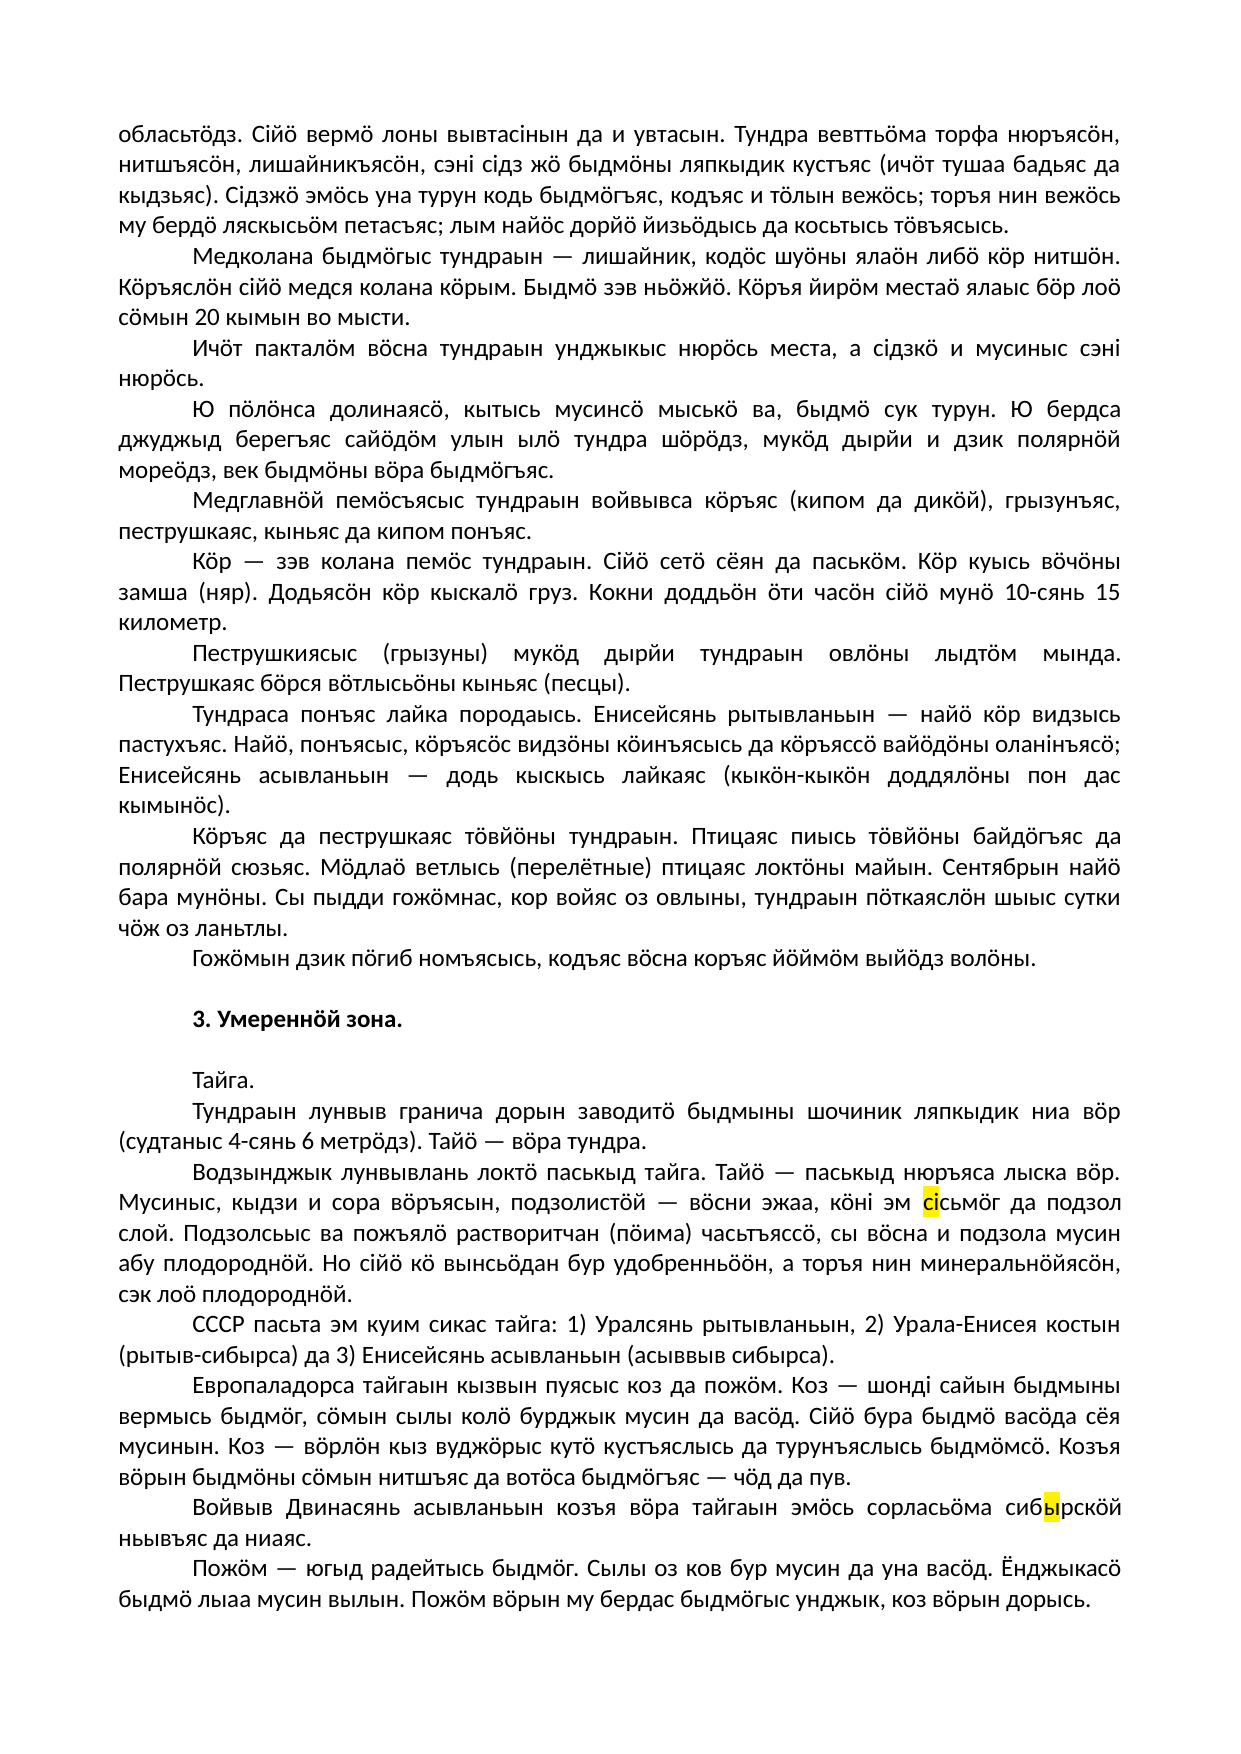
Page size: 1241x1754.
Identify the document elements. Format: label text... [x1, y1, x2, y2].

text Ю пӧлӧнса долинаясӧ, кытысь мусинсӧ мыськӧ ва, быдмӧ сук турун. Ю бердса джуджыд берегъяс сайӧдӧм улын ылӧ тундра шӧрӧдз, мукӧд дырйи и дзик полярнӧй мореӧдз, век быдмӧны вӧра быдмӧгъяс. [118, 393, 1122, 484]
text обласьтӧдз. Сійӧ вермӧ лоны вывтасінын да и увтасын. Тундра вевттьӧма торфа нюръясӧн, нитшъясӧн, лишайникъясӧн, сэні сідз жӧ быдмӧны ляпкыдик кустъяс (ичӧт тушаа бадьяс да кыдзьяс). Сідзжӧ эмӧсь уна турун кодь быдмӧгъяс, кодъяс и тӧлын вежӧсь; торъя нин вежӧсь му бердӧ ляскысьӧм петасъяс; лым найӧс дорйӧ йизьӧдысь да косьтысь тӧвъясысь. [118, 118, 1122, 240]
text Ичӧт пакталӧм вӧсна тундраын унджыкыс нюрӧсь места, а сідзкӧ и мусиныс сэні нюрӧсь. [118, 332, 1122, 393]
text Тундраса понъяс лайка породаысь. Енисейсянь рытывланьын — найӧ кӧр видзысь пастухъяс. Найӧ, понъясыс, кӧръясӧс видзӧны кӧинъясысь да кӧръяссӧ вайӧдӧны оланінъясӧ; Енисейсянь асывланьын — додь кыскысь лайкаяс (кыкӧн-кыкӧн доддялӧны пон дас кымынӧс). [118, 698, 1122, 820]
text Тайга. [118, 1064, 1122, 1095]
text Медглавнӧй пемӧсъясыс тундраын войвывса кӧръяс (кипом да дикӧй), грызунъяс, пеструшкаяс, кыньяс да кипом понъяс. [118, 484, 1122, 545]
text Кӧръяс да пеструшкаяс тӧвйӧны тундраын. Птицаяс пиысь тӧвйӧны байдӧгъяс да полярнӧй сюзьяс. Мӧдлаӧ ветлысь (перелётные) птицаяс локтӧны майын. Сентябрын найӧ бара мунӧны. Сы пыдди гожӧмнас, кор войяс оз овлыны, тундраын пӧткаяслӧн шыыс сутки чӧж оз ланьтлы. [118, 820, 1122, 942]
text Пожӧм — югыд радейтысь быдмӧг. Сылы оз ков бур мусин да уна васӧд. Ёнджыкасӧ быдмӧ лыаа мусин вылын. Пожӧм вӧрын му бердас быдмӧгыс унджык, коз вӧрын дорысь. [118, 1553, 1122, 1614]
text 3. Умереннӧй зона. [118, 1003, 1122, 1034]
text Войвыв Двинасянь асывланьын козъя вӧра тайгаын эмӧсь сорласьӧма сибырскӧй ньывъяс да ниаяс. [118, 1492, 1122, 1553]
text Тундраын лунвыв гранича дорын заводитӧ быдмыны шочиник ляпкыдик ниа вӧр (судтаныс 4-сянь 6 метрӧдз). Тайӧ — вӧра тундра. [118, 1095, 1122, 1156]
text СССР пасьта эм куим сикас тайга: 1) Уралсянь рытывланьын, 2) Урала-Енисея костын (рытыв-сибырса) да 3) Енисейсянь асывланьын (асыввыв сибырса). [118, 1308, 1122, 1369]
text Кӧр — зэв колана пемӧс тундраын. Сійӧ сетӧ сёян да паськӧм. Кӧр куысь вӧчӧны замша (няр). Додьясӧн кӧр кыскалӧ груз. Кокни доддьӧн ӧти часӧн сійӧ мунӧ 10-сянь 15 километр. [118, 545, 1122, 637]
text Европаладорса тайгаын кызвын пуясыс коз да пожӧм. Коз — шонді сайын быдмыны вермысь быдмӧг, сӧмын сылы колӧ бурджык мусин да васӧд. Сійӧ бура быдмӧ васӧда сёя мусинын. Коз — вӧрлӧн кыз вуджӧрыс кутӧ кустъяслысь да турунъяслысь быдмӧмсӧ. Козъя вӧрын быдмӧны сӧмын нитшъяс да вотӧса быдмӧгъяс — чӧд да пув. [118, 1369, 1122, 1492]
text Медколана быдмӧгыс тундраын — лишайник, кодӧс шуӧны ялаӧн либӧ кӧр нитшӧн. Кӧръяслӧн сійӧ медся колана кӧрым. Быдмӧ зэв ньӧжйӧ. Кӧръя йирӧм местаӧ ялаыс бӧр лоӧ сӧмын 20 кымын во мысти. [118, 240, 1122, 332]
text Пеструшкиясыс (грызуны) мукӧд дырйи тундраын овлӧны лыдтӧм мында. Пеструшкаяс бӧрся вӧтлысьӧны кыньяс (песцы). [118, 637, 1122, 698]
text Гожӧмын дзик пӧгиб номъясысь, кодъяс вӧсна коръяс йӧймӧм выйӧдз волӧны. [118, 942, 1122, 973]
text Водзынджык лунвывлань локтӧ паськыд тайга. Тайӧ — паськыд нюръяса лыска вӧр. Мусиныс, кыдзи и сора вӧръясын, подзолистӧй — вӧсни эжаа, кӧні эм сісьмӧг да подзол слой. Подзолсьыс ва пожъялӧ растворитчан (пӧима) часьтъяссӧ, сы вӧсна и подзола мусин абу плодороднӧй. Но сійӧ кӧ вынсьӧдан бур удобренньӧӧн, а торъя нин минеральнӧйясӧн, сэк лоӧ плодороднӧй. [118, 1156, 1122, 1308]
